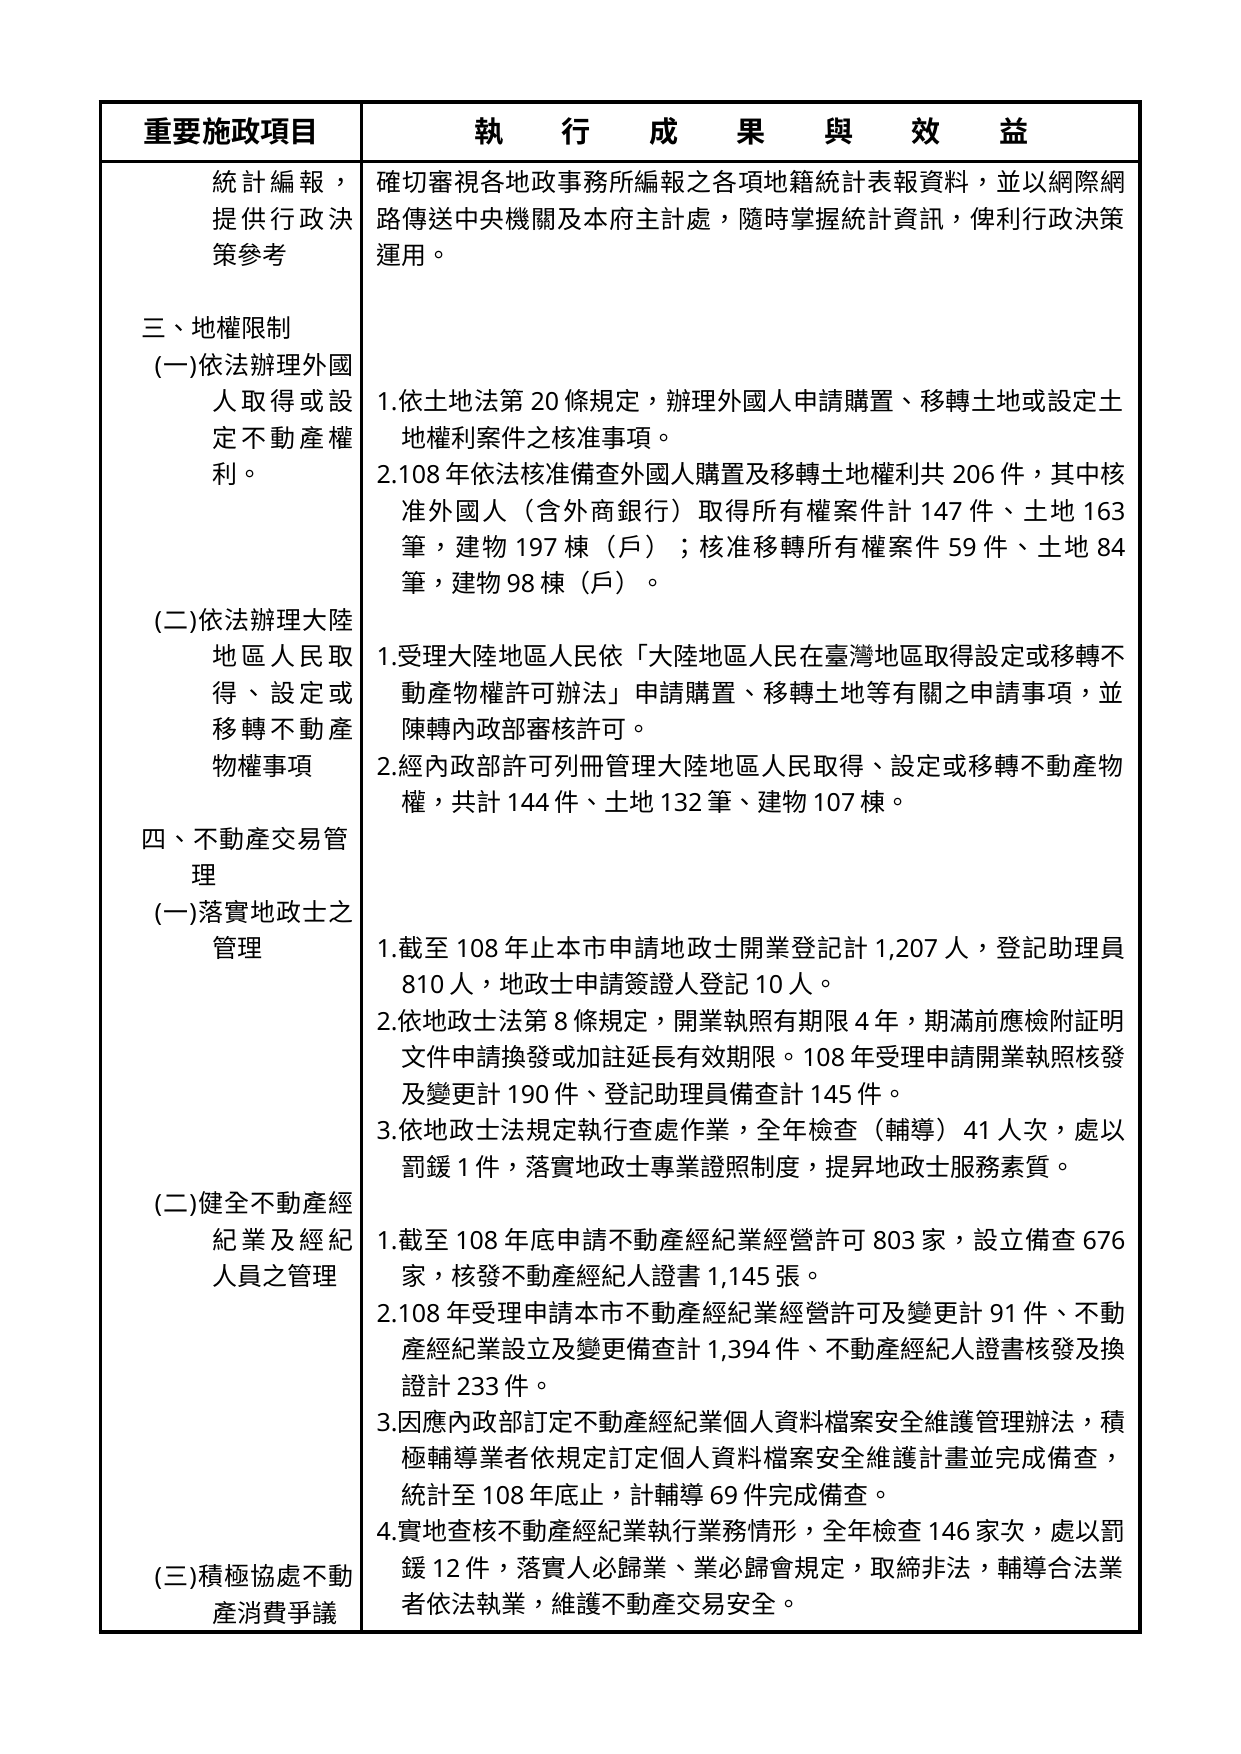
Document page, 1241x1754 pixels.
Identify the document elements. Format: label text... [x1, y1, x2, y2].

table_cell 確切審視各地政事務所編報之各項地籍統計表報資料，並以網際網路傳送中央機關及本府主計處，隨時掌握統計資訊，俾利行政決策運用。 1.依土地法第20條規定，辦理外國人申請購置、移轉土地或設定土地權利案件之核准事項。 2.108年依法核准備查外國人購置及移轉土地權利共206件，其中核准外國人（含外商銀行）取得所有權案件計147件、土地163筆，建物197棟（戶）；核准移轉所有權案件59件、土地84筆，建物98棟（戶）。 1.受理大陸地區人民依「大陸地區人民在臺灣地區取得設定或移轉不動產物權許可辦法」申請購置、移轉土地等有關之申請事項，並陳轉內政部審核許可。 2.經內政部許可列冊管理大陸地區人民取得、設定或移轉不動產物權，共計144件、土地132筆、建物107棟。 1.截至108年止本市申請地政士開業登記計1,207人，登記助理員810人，地政士申請簽證人登記10人。 2.依地政士法第8條規定，開業執照有期限4年，期滿前應檢附証明文件申請換發或加註延長有效期限。108年受理申請開業執照核發及變更計190件、登記助理員備查計145件。 3.依地政士法規定執行查處作業，全年檢查（輔導）41人次，處以罰鍰1件，落實地政士專業證照制度，提昇地政士服務素質。 1.截至108年底申請不動產經紀業經營許可803家，設立備查676家，核發不動產經紀人證書1,145張。 2.108年受理申請本市不動產經紀業經營許可及變更計91件、不動產經紀業設立及變更備查計1,394件、不動產經紀人證書核發及換證計233件。 3.因應內政部訂定不動產經紀業個人資料檔案安全維護管理辦法，積極輔導業者依規定訂定個人資料檔案安全維護計畫並完成備查，統計至108年底止，計輔導69件完成備查。 4.實地查核不動產經紀業執行業務情形，全年檢查146家次，處以罰鍰12件，落實人必歸業、業必歸會規定，取締非法，輔導合法業者依法執業，維護不動產交易安全。 [363, 163, 1138, 1630]
table_header 重要施政項目 [102, 104, 360, 159]
table_header 執 行 成 果 與 效 益 [363, 104, 1138, 159]
table_cell 統計編報，提供行政決策參考 三、地權限制 (一)依法辦理外國人取得或設定不動產權利。 (二)依法辦理大陸地區人民取得、設定或移轉不動產物權事項 四、不動產交易管理 (一)落實地政士之管理 (二)健全不動產經紀業及經紀人員之管理 (三)積極協處不動產消費爭議 [102, 163, 360, 1630]
